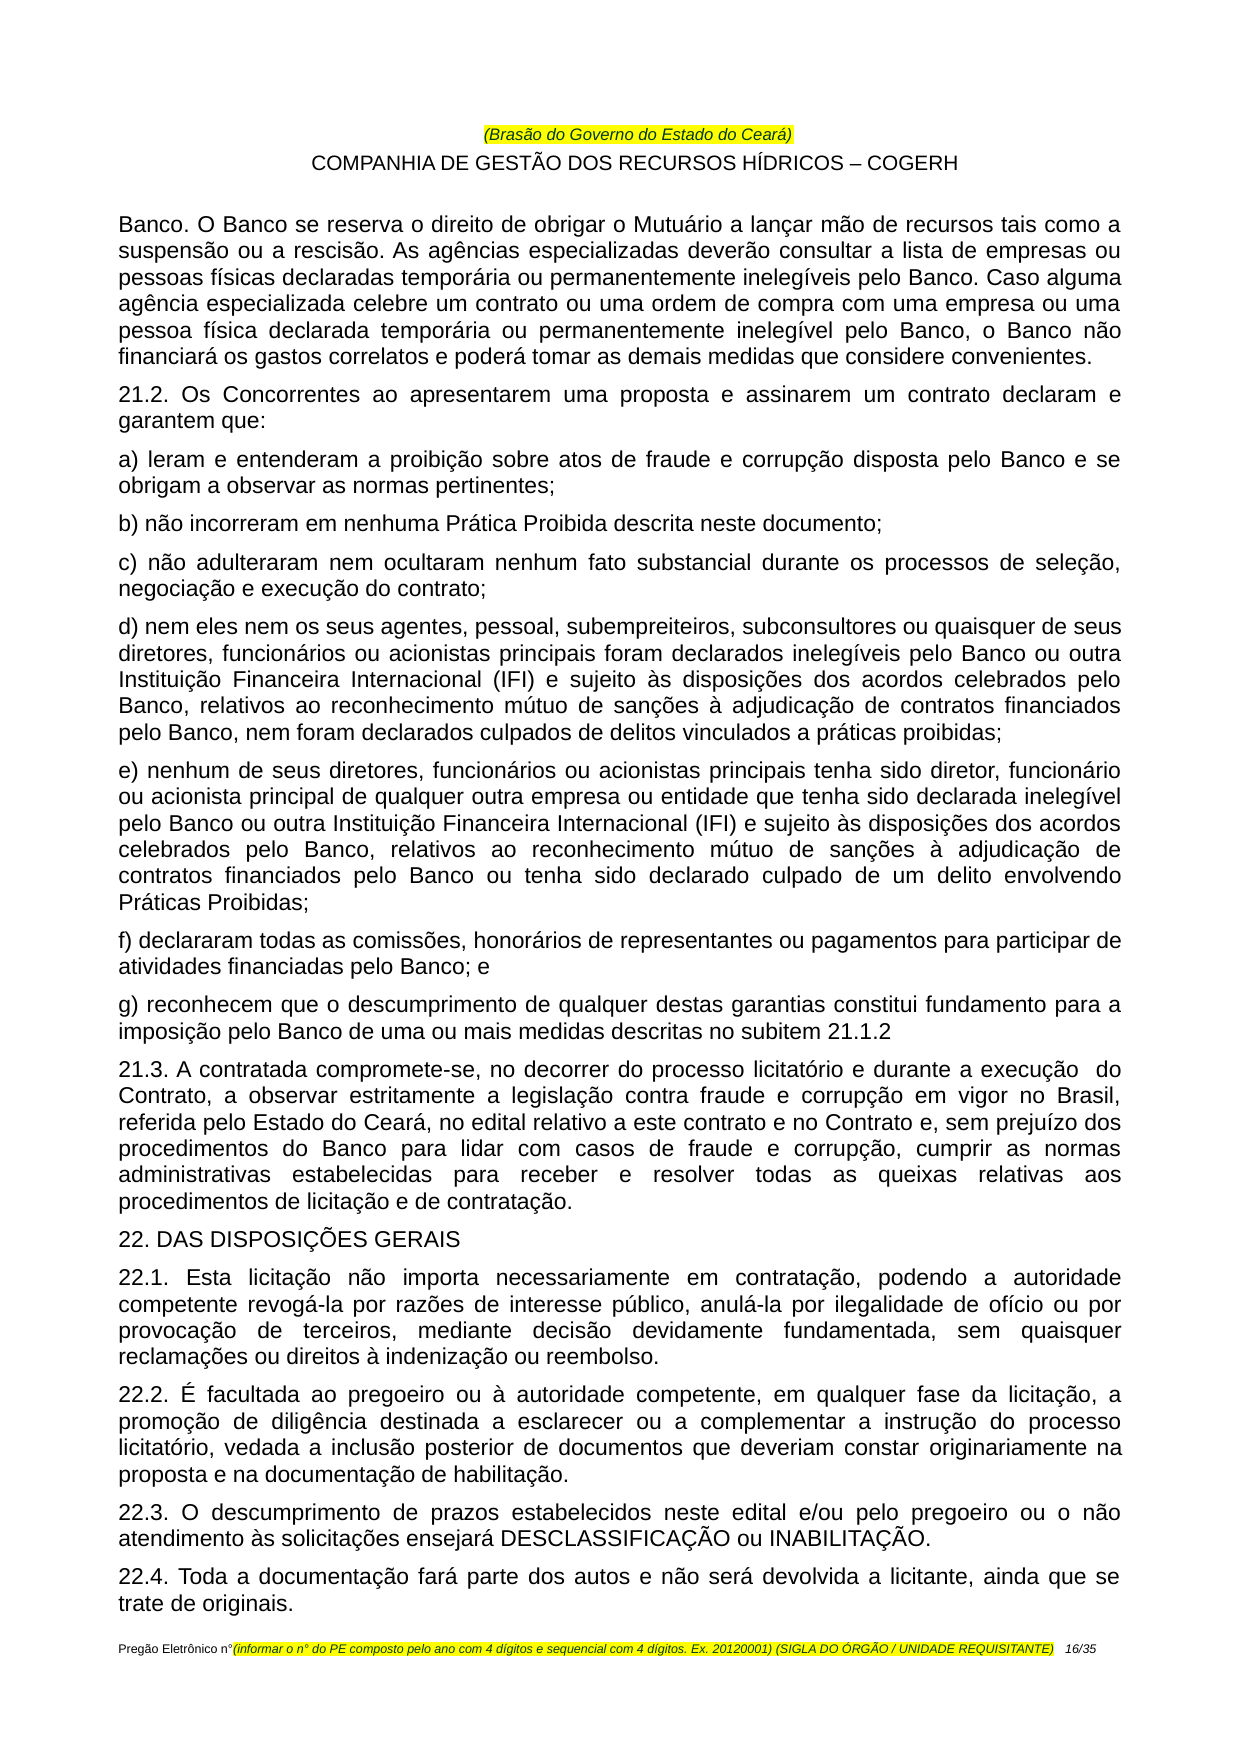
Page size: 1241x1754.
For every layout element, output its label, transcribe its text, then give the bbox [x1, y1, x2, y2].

text 22.1. Esta licitação não importa necessariamente em contratação, podendo a autoridade competente revogá-la por razões de interesse público, anulá-la por ilegalidade de ofício ou por provocação de terceiros, mediante decisão devidamente fundamentada, sem quaisquer reclamações ou direitos à indenização ou reembolso. [118, 1264, 1122, 1369]
text d) nem eles nem os seus agentes, pessoal, subempreiteiros, subconsultores ou quaisquer de seus diretores, funcionários ou acionistas principais foram declarados inelegíveis pelo Banco ou outra Instituição Financeira Internacional (IFI) e sujeito às disposições dos acordos celebrados pelo Banco, relativos ao reconhecimento mútuo de sanções à adjudicação de contratos financiados pelo Banco, nem foram declarados culpados de delitos vinculados a práticas proibidas; [118, 613, 1122, 745]
text e) nenhum de seus diretores, funcionários ou acionistas principais tenha sido diretor, funcionário ou acionista principal de qualquer outra empresa ou entidade que tenha sido declarada inelegível pelo Banco ou outra Instituição Financeira Internacional (IFI) e sujeito às disposições dos acordos celebrados pelo Banco, relativos ao reconhecimento mútuo de sanções à adjudicação de contratos financiados pelo Banco ou tenha sido declarado culpado de um delito envolvendo Práticas Proibidas; [118, 757, 1122, 915]
text 22.4. Toda a documentação fará parte dos autos e não será devolvida a licitante, ainda que se trate de originais. [118, 1563, 1122, 1616]
text 21.2. Os Concorrentes ao apresentarem uma proposta e assinarem um contrato declaram e garantem que: [118, 381, 1122, 434]
text 22. DAS DISPOSIÇÕES GERAIS [118, 1226, 1122, 1252]
text b) não incorreram em nenhuma Prática Proibida descrita neste documento; [118, 510, 1122, 537]
text 21.3. A contratada compromete-se, no decorrer do processo licitatório e durante a execução do Contrato, a observar estritamente a legislação contra fraude e corrupção em vigor no Brasil, referida pelo Estado do Ceará, no edital relativo a este contrato e no Contrato e, sem prejuízo dos procedimentos do Banco para lidar com casos de fraude e corrupção, cumprir as normas administrativas estabelecidas para receber e resolver todas as queixas relativas aos procedimentos de licitação e de contratação. [118, 1056, 1122, 1214]
text 22.2. É facultada ao pregoeiro ou à autoridade competente, em qualquer fase da licitação, a promoção de diligência destinada a esclarecer ou a complementar a instrução do processo licitatório, vedada a inclusão posterior de documentos que deveriam constar originariamente na proposta e na documentação de habilitação. [118, 1381, 1122, 1487]
text Banco. O Banco se reserva o direito de obrigar o Mutuário a lançar mão de recursos tais como a suspensão ou a rescisão. As agências especializadas deverão consultar a lista de empresas ou pessoas físicas declaradas temporária ou permanentemente inelegíveis pelo Banco. Caso alguma agência especializada celebre um contrato ou uma ordem de compra com uma empresa ou uma pessoa física declarada temporária ou permanentemente inelegível pelo Banco, o Banco não financiará os gastos correlatos e poderá tomar as demais medidas que considere convenientes. [118, 211, 1122, 369]
text g) reconhecem que o descumprimento de qualquer destas garantias constitui fundamento para a imposição pelo Banco de uma ou mais medidas descritas no subitem 21.1.2 [118, 991, 1122, 1044]
text f) declararam todas as comissões, honorários de representantes ou pagamentos para participar de atividades financiadas pelo Banco; e [118, 927, 1122, 979]
text 22.3. O descumprimento de prazos estabelecidos neste edital e/ou pelo pregoeiro ou o não atendimento às solicitações ensejará DESCLASSIFICAÇÃO ou INABILITAÇÃO. [118, 1499, 1122, 1551]
text a) leram e entenderam a proibição sobre atos de fraude e corrupção disposta pelo Banco e se obrigam a observar as normas pertinentes; [118, 446, 1122, 498]
text c) não adulteraram nem ocultaram nenhum fato substancial durante os processos de seleção, negociação e execução do contrato; [118, 548, 1122, 601]
